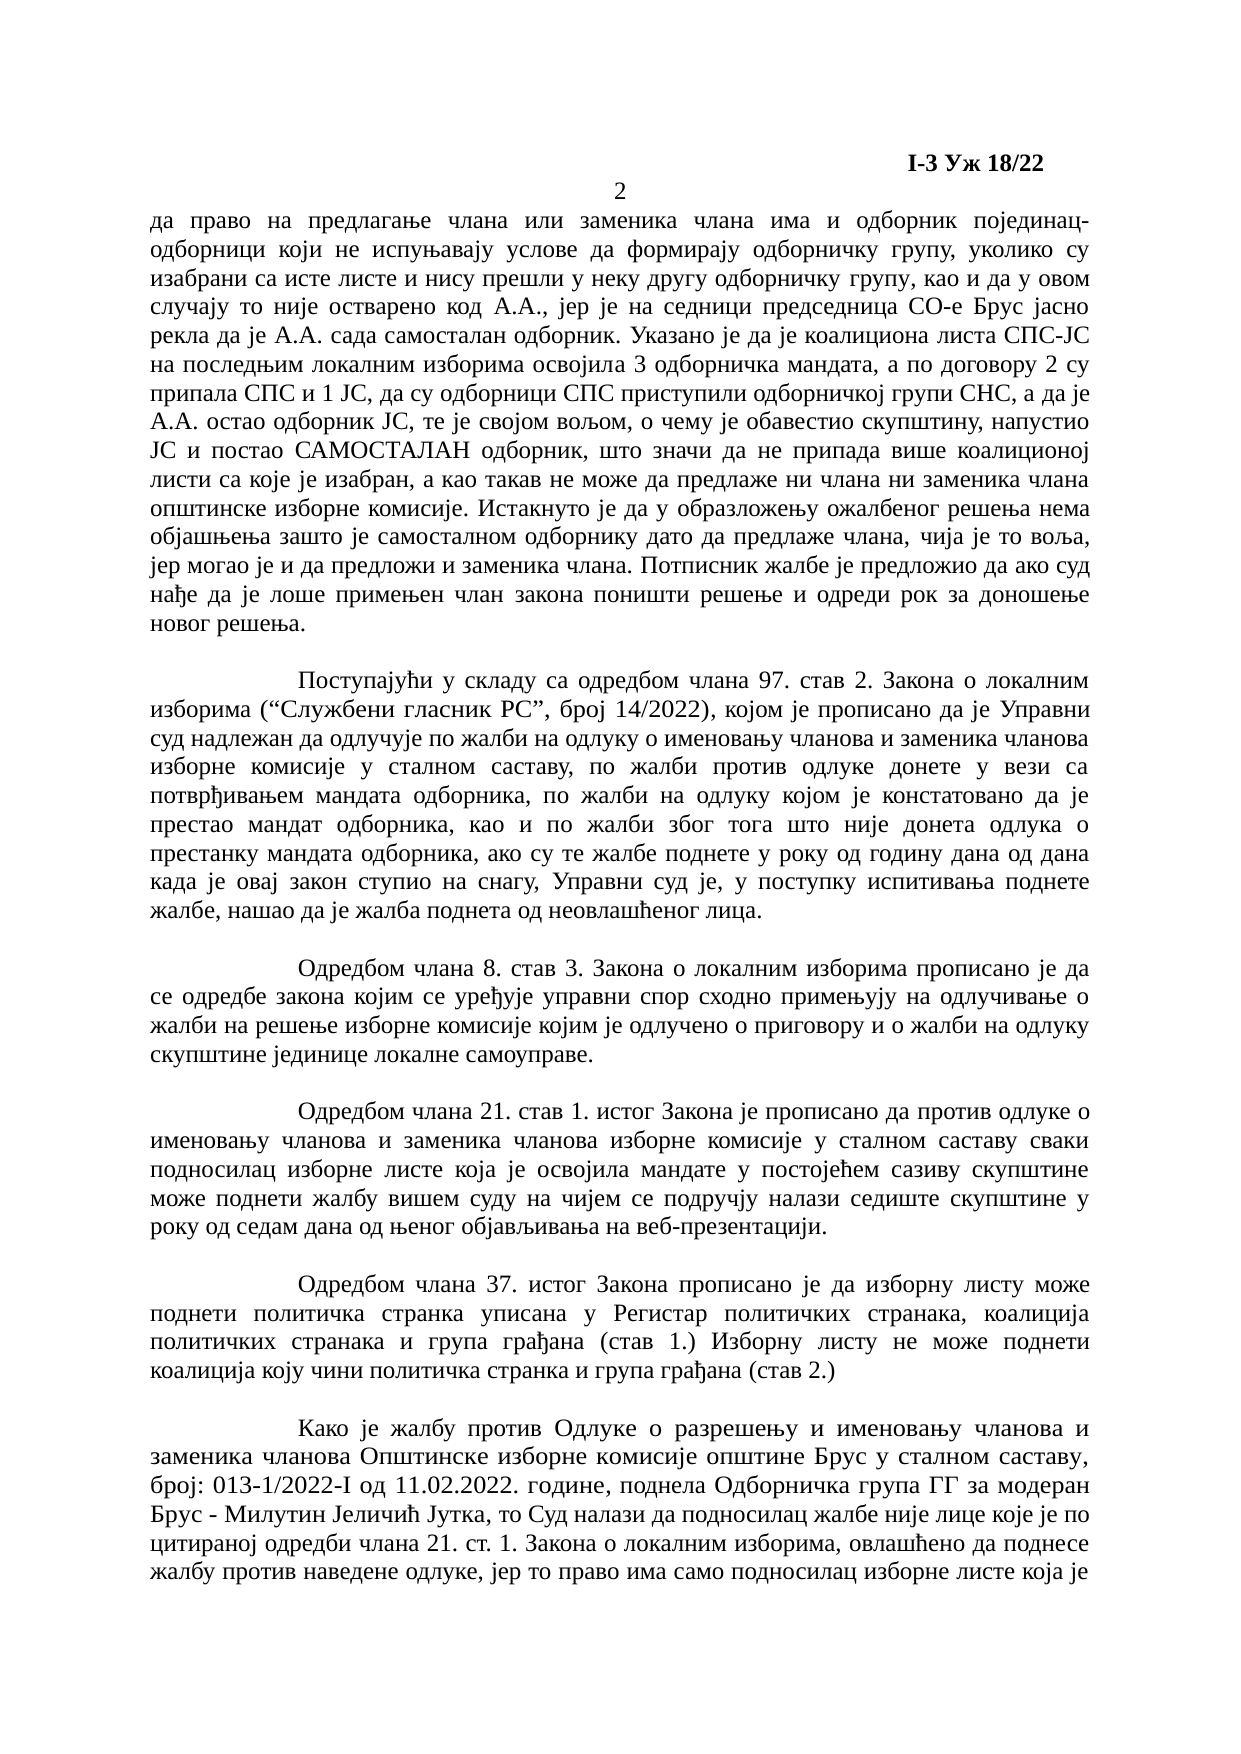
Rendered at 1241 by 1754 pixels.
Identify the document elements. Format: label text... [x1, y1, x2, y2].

text Поступајући у складу са одредбом члана 97. став 2. Закона о локалним изборима (“Службени гласник РС”, број 14/2022), којом је прописано да је Управни суд надлежан да одлучује по жалби на одлуку о именовању чланова и заменика чланова изборне комисије у сталном саставу, по жалби против одлуке донете у вези са потврђивањем мандата одборника, по жалби на одлуку којом је констатовано да је престао мандат одборника, као и по жалби због тога што није донета одлука о престанку мандата одборника, ако су те жалбе поднете у року од годину дана од дана када је овај закон ступио на снагу, Управни суд је, у поступку испитивања поднете жалбе, нашао да је жалба поднета од неовлашћеног лица. [150, 665, 1090, 924]
text Одредбом члана 8. став 3. Закона о локалним изборима прописано је да се одредбе закона којим се уређује управни спор сходно примењују на одлучивање о жалби на решење изборне комисије којим је одлучено о приговору и о жалби на одлуку скупштине јединице локалне самоуправе. [150, 953, 1090, 1068]
text Одредбом члана 37. истог Закона прописано је да изборну листу може поднети политичка странка уписана у Регистар политичких странака, коалиција политичких странака и група грађана (став 1.) Изборну листу не може поднети коалиција коју чини политичка странка и група грађана (став 2.) [150, 1269, 1090, 1384]
text да право на предлагање члана или заменика члана има и одборник појединац-одборници који не испуњавају услове да формирају одборничку групу, уколико су изабрани са исте листе и нису прешли у неку другу одборничку групу, као и да у овом случају то није остварено код А.А., јер је на седници председница СО-е Брус јасно рекла да је А.А. сада самосталан одборник. Указано је да је коалициона листа СПС-ЈС на последњим локалним изборима освојила 3 одборничка мандата, а по договору 2 су припала СПС и 1 ЈС, да су одборници СПС приступили одборничкој групи СНС, а да је А.А. остао одборник ЈС, те је својом вољом, о чему је обавестио скупштину, напустио ЈС и постао САМОСТАЛАН одборник, што значи да не припада више коалиционој листи са које је изабран, а као такав не може да предлаже ни члана ни заменика члана општинске изборне комисије. Истакнуто је да у образложењу ожалбеног решења нема објашњења зашто је самосталном одборнику дато да предлаже члана, чија је то воља, јер могао је и да предложи и заменика члана. Потписник жалбе је предложио да ако суд нађе да је лоше примењен члан закона поништи решење и одреди рок за доношење новог решења. [150, 205, 1090, 636]
text Како је жалбу против Одлуке о разрешењу и именовању чланова и заменика чланова Општинске изборне комисије општине Брус у сталном саставу, број: 013-1/2022-I од 11.02.2022. године, поднела Одборничка група ГГ за модеран Брус - Милутин Јеличић Јутка, то Суд налази да подносилац жалбе није лице које је по цитираној одредби члана 21. ст. 1. Закона о локалним изборима, овлашћено да поднесе жалбу против наведене одлуке, јер то право има само подносилац изборне листе која је [150, 1413, 1090, 1585]
text Одредбом члана 21. став 1. истог Закона је прописано да против одлуке о именовању чланова и заменика чланова изборне комисије у сталном саставу сваки подносилац изборне листе која је освојила мандате у постојећем сазиву скупштине може поднети жалбу вишем суду на чијем се подручју налази седиште скупштине у року од седам дана од њеног објављивања на веб-презентацији. [150, 1096, 1090, 1240]
